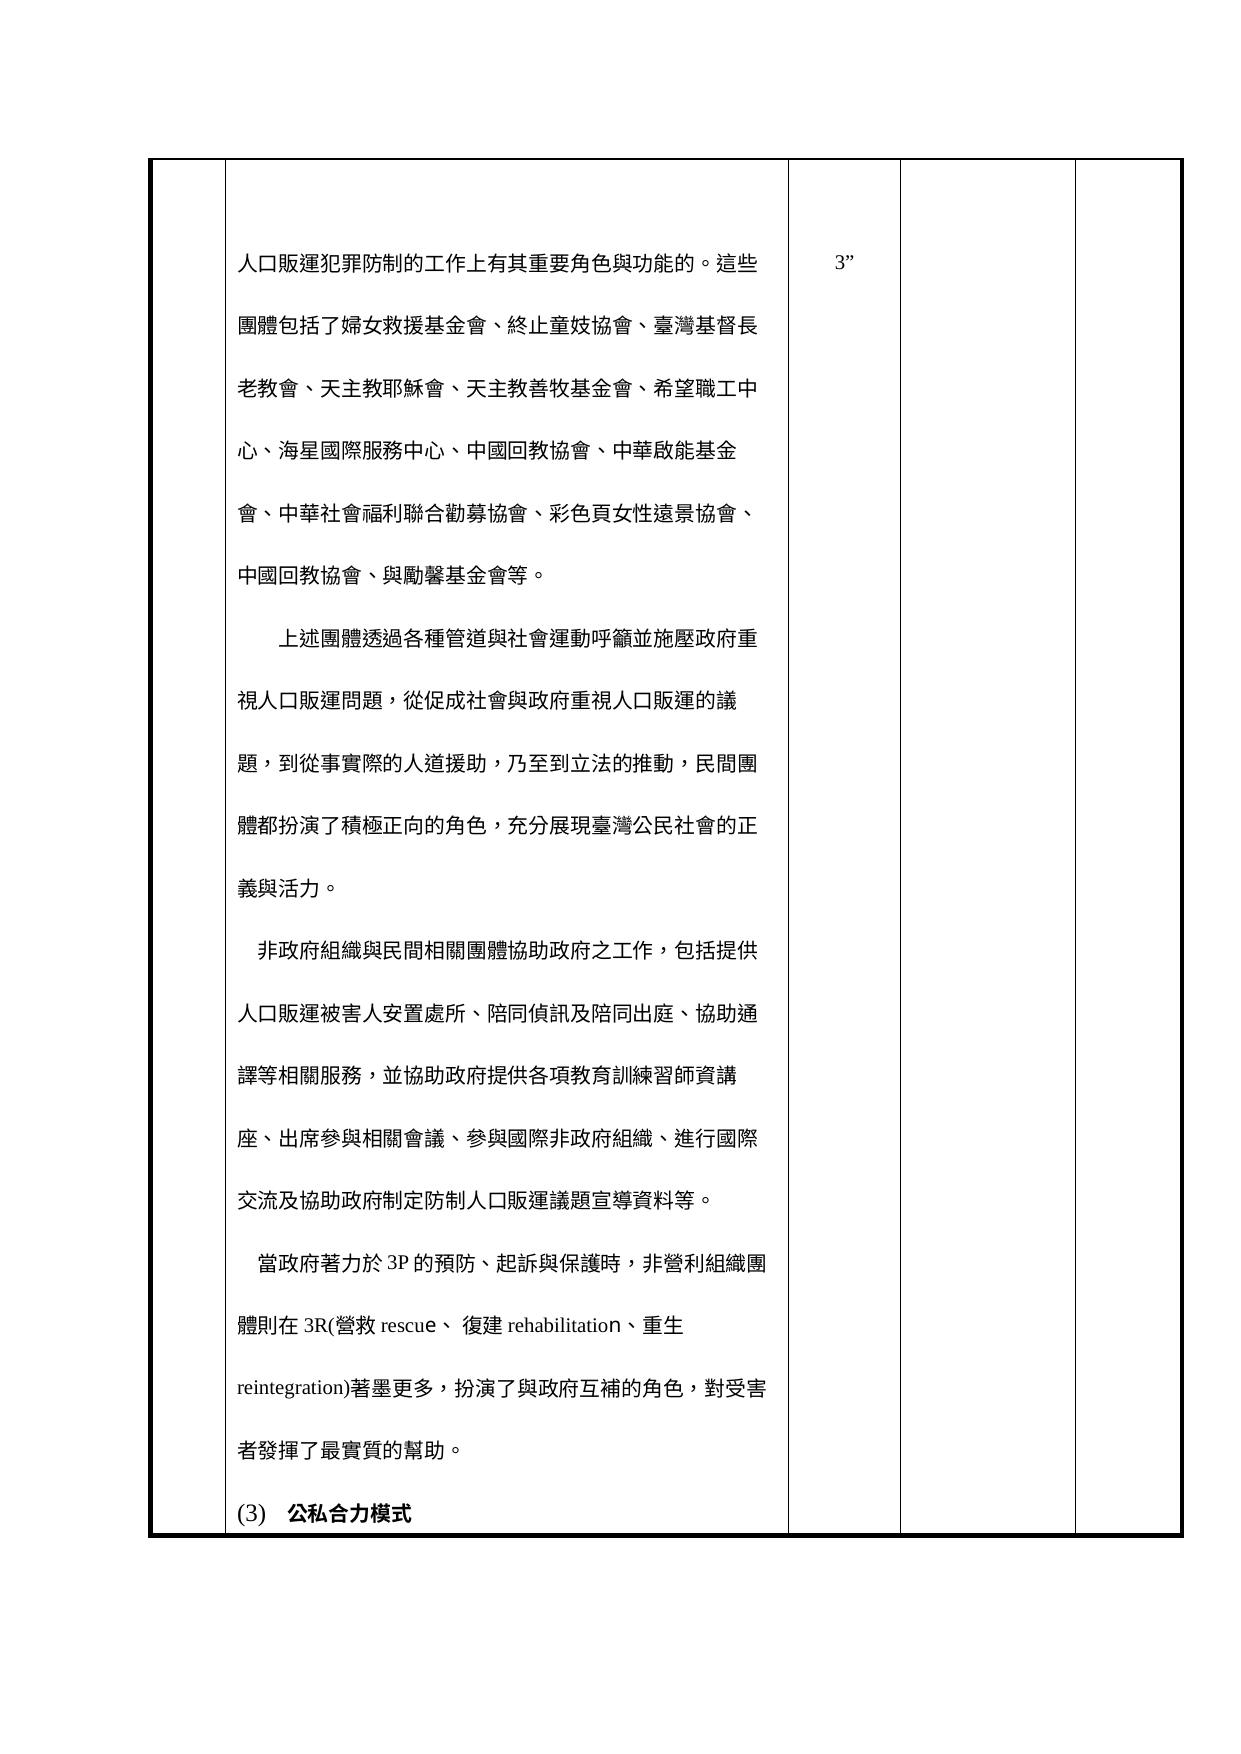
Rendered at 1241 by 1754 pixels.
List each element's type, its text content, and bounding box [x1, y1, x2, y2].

table_cell 壹、課前活動 一、影片及圖片欣賞- 1. 播放側錄之台衛「越南情緣」﹑國衛「千里姻緣路」和台藝「江山美女情」等電視節目之內容片段。 2. 展示報紙小廣告。問同學會聯想到什麼？ 二、心得報告 教師請二位同學就上一節之家庭作業所觀賞之影片或相關文章發表個人心得。 三、老師講評 藉由同學由影片觀賞所激發的情意，帶入瞭解我國具體防制人口販運的制度規範之認識與實踐技能之培養。 貳、教學活動 一、當前臺灣人口販運的問題 上一節認識了人口販運的基本概念後，本節進入我國有關人口販運實務面的瞭解與探討。臺灣當前人口販運的主要問題，依警政實務與學者的觀察分析，主要表現在如下的三個面向： 性販運 臺灣過去的人口性販運問題主要有兩種型態，一為在國際間扮演輸出國的角色，販賣人口到其它國家，例如許多年輕女性被徵人廣告騙至日本賣淫、陪酒或拍A片；第二種則是島內本身的問題，經濟弱勢地區人口販運到都市，如早期「雛妓」問題，有些弱勢家庭及原住民未成年少女被販運到都會地區從事色情行業。 但隨著臺灣經濟起飛，及國內人權團體與政府的共同努力下，透過健全法制與社福制度，讓雛妓這類事件已近消聲匿跡，但在性交易需求不變的情形下，供給來源取而代之的是大陸地區及東南亞如泰國、越南等地的非法移民，及以合法管道的「假結婚真賣淫」來臺的跨國婚姻。美國2007的人口販運報告書中，直接指陳：「臺灣主要是以性剝削為目的而販運婦女的目的地。來自中華人民共和國(中國)和東南亞國家的婦女和女童，被以假結婚、不實受雇機會及非法走私，販運到臺灣，目的為商業性性剝削。」業者常以合法掩護非法的假結婚真賣淫(假合意結婚) 婚姻仲介成為變相的販賣婦女從事色情或強制性勞動管道。 至於對外輸出的性販運，仍常出現不肖業者在報上刊登「赴日餐聽打工，短期獲高薪」等廣告，容易誘拐年輕女性應徵，以輕鬆借款或是招待機票為誘餌，吸引婦女上當，等到了日本，業者隨即扣押護照、機票，限制行為自由，強迫受害女子賣淫。所以，臺灣目前在性販運上不單是輸入國，也是輸出國，問題嚴重。 婚姻買賣 雖然在法制上我國逐步邁入兩性平權的世紀，但在觀念上國人仍存有重男輕女的信念，造成生育行為上採取諸多干預性別的人工措施(如性別篩選、墮胎)，導致在人口結構上男性多於女性，同時近年來女性自主意識的抬頭，使得臺灣本地的婚姻市場上，有著顯著的性別失衡的現象，於是許多人轉而從鄰近地區或國家尋求跨國婚姻。 根據內政部統計資料顯示（註1），外籍與大陸配偶自76年起至96年10月止，累計人數為396,829人，其中外籍配偶136,500人（女性126,481人，佔92.6％）；大陸配偶260,329人（女性244,155人，佔93.8％），絕大多數都是外籍新娘。 成家立業及尋求愛與歸屬本為人民的基本需求與權利，但我國目前在跨國婚姻上，大多數都是透過婚姻仲介而促成（註2），這使得婚姻的本質產生了改變，報紙廣告所宣稱的「只要20萬、保證處女、一年內跑掉賠一位」、「澎湖天后宮前的外籍新娘展示」乃至「e-bay上的拍賣」都凸顯了婚姻買賣的本質，而成為另一種人口販運的新形式。婦女團體即抨擊婚姻仲介業歸為經濟部商業司所管轄，充分暴露其將人視為物品買賣的性質。而這些外籍配偶嫁到臺灣之後，經常無法獲得平等與人道對待，致部分外偶淪為生育工具、無償家務勞者動及性服務者，甚至被迫同時服侍兩個以上的男性，對個人人權傷害甚大。 勞動販運 國內的產業環境隨著經濟發展、所得提高之後，人力大量往服務業流動，傳統的危險、骯髒、卑賤及艱苦的四D工作(dangerous, dirty, demeaning ＆ difficult)國人較乏工作意願，且勞動成本不斷上升，政府為推動重大公共工程及解決國內產業缺乏基層勞工的窘境，於民國78年起開放外勞進入國內的勞工市場，往後陸續允許家庭幫傭與看護工進入我國。到民國96年底統計外籍勞工達三十六萬人，成為支撐臺灣經濟活動的一股重要力量。然而隨著94年的高雄捷運之外勞暴動爭取基本權利案爆發後，國人與國際社會開始關注此種不合理對待的議題。 國際勞工的流動是全球化下的趨勢，但我國的外籍勞工人力的運用，卻被指名流於人口販運的本質。根據臺灣國際勞工協會於94年發動「反奴工大遊行」提出「強制國對國直接聘僱、外勞得自由轉換雇主、取消外勞居留最長六年年限、家庭類勞工應受法令保障、外勞團結權」五點訴求之內容（註3），及學者的觀察分析，外籍勞工過去的工作條件與待遇，遭到如下的不等對待，而有了勞役（servitude）的本質。（註4） 不當的外籍勞工仲介制度 臺灣外勞的引進是由民間部門為之，而非國對國的直接聘僱。私人部門的仲介費之高居亞洲之冠，面對昂貴的仲介費用，外勞多半靠借貸支付給母國仲介。如果一名外勞沒有做滿一定年限，則一趟赴台的旅程可能徒為舉債還債的循環。且當他們二度來台時，仍然免不了遭到仲介再度的剝削，不當的仲介制度變成往後層層剝削的元凶。 限制轉換雇主、不平等的勞雇關係 外勞在一些國家(香港、新加坡)可自由轉換雇主，但臺灣的法律（修訂前）規定藍領外勞除了少數的狀況，只能為契約上載定的雇主工作，不得轉換至其他雇主，此剝奪了勞動者選擇權利（新修訂外國人受聘僱從事就業服務法已容許註5）。欠缺選擇工作的權利，且外勞面對不合理的勞動條件時，我國工會法規定，外勞不得自組工會、參選工會理監事，剝奪外勞團結權，同時也喪失了集體協商、罷工的權利。勞動三權，外勞一項也沒有，他們只能忍氣吞聲以保住工作。國家的法令規範了一種人身從屬式的僱用關係，更加強化了勞資之間的權力不平等。許多外勞在簽訂契約時，為了爭取工作，都被迫同意不放假、不得參加工會或集體抗爭，這些方式剝奪了勞工的結社集會自由與團結權。 勞動條件不佳、被迫從事非契約之工作 臺灣雇主經常對外勞採差別待遇，外勞多被指派大夜班及辛苦的工作、或使用老舊不安全的器材。發生職業災害時，往往被雇主遣返出境，以遠低於法律規定的金額打發。 外勞的平均加班時間高，但許多資方未依勞基法標準給付加班費，甚至以實物給付來灌水虛應基本工資的規定。至於家庭幫傭與監護工由於無法適用於勞動基準法的保障，工作、休息時間及工作範圍未定明，且住在雇主的家裡，變相工作和超長工時的情形更為嚴重，甚至被雇主要求到親朋好友家打掃，或是擔任契約以外的工作內容，他們自稱是7-11，24小時全年無休的"家奴"。 侵犯個人隱私、剝奪自由 外勞經常被視為被管轄的財物，而非擁有獨立人格、自由尊嚴的個人。過去為防止外勞逃跑，許多雇主或仲介扣押外勞的護照。由於外勞多被強制規定住在工廠宿舍，其下班後的私人生活也受到雇主的規範監督。此等類似侵犯人身自由及隱私的情形在外籍家務勞工更為明顯，有些雇主任意進入外傭房間，未經允許翻動其私人物品、檢閱信件。更有雇主未能尊重外勞之宗教信仰與生活習慣而立下多不合理的規範（註6）。 懷孕歧視、性騷擾、性侵害 在就業服務法未修正之前，外籍勞工如懷孕立即遣送出境，造成有些懷孕外勞，在缺乏社會網絡的情況下，找密醫墮胎，對其生命健康造成極大風險。至於外籍家庭幫傭，由於孤立地在私人家戶中工作，最容易遭受雇主的虐待、性騷擾或性侵害。 污名化、種族歧視 在媒體的報導中，凡有外勞犯罪，或感染寄生蟲、傳染病的案件，便用聳動的標題把個案普遍化，警示外勞的引入形成公共衛生與社會治安威脅的意象。社會新聞中，屢屢出現把愛滋病的增加、一般竊盜案在沒有證據的情況下，任意指控或暗示外勞為嫌犯。 而女性外勞經常被污名化為進行「假打工、真賣淫」，不少外勞任意遭警察在街上攔下檢查身分，若未攜帶外籍人士居留證或護照，便被帶回警局盤查是否有賣淫或犯罪行為。事實上，外勞的犯罪率遠低於臺灣公民的平均犯罪率，媒體報導及刑事司法單位，都存在種族歧視的刻版印象。 不當的救濟管道，助長不法氣焰 當一個外勞面臨債務負擔、無法自由轉換雇主、苛刻工作條件及施虐者長期加害時，由於語言的隔閡和資源的有限，受虐外勞往往求助無門、舉證困難，又不諳臺灣法律、缺乏社會庇護與司法救濟管道，所以多選擇脫逃，但此種作法卻讓其處於違反法律規定的非法狀態，因此被查獲時很難獲得公平對待，反而被迫遣送返國，這樣的法律規定使加害人逍遙法外，讓其有恃無恐助長不法氣焰。 二、現階段我國防制人口販運的作為 感於人權保護的國際潮流，及國內、外不同勢力的關注，我國近來積極推動人販運的防制工作，以下茲就政府公部門、民間NGO團體及公私協力等三個面向說明。 政府公部門 我國政府為了改善國際社會對我涉及國際人口販運相關活動的關注，行政院制訂了「防制人口販運行動計畫」，採取系列措施，以圖解決此一問題。 3P的整體防治策略 政府依聯合國 2003 年「預防、禁止和懲治販運人口(特別是婦女及兒童)議定書」之精神，檢討我國現行相關法制，整合各部會力量，從預防 (prevention)、起訴 (prosecution)及保護(protection)的等三個面向建構整體的防制策略。當前政府推動防制工作，以保障被害人之人權為重，並輔以強化預防、查緝。 具體措施（註7）（註8） 為了發揮有效的防制效果，政府積極推各項措施，以下分點簡要說明： 保護(protection)層面： 從上一段當前我國人口販運分析中被害人的遭遇與處境中，我們可以瞭解其遭遇包括受身體暴力、精神虐待、性侵害、語言不通，對我國的法律不瞭解，資訊不對等，以及做證可能帶來的人身安全等多種困境，所以更強化了政府提供相關保護與服務的重要性。 行政院的人口販運防制計畫，在保護上重在給予被害人適當之安置處所、確保其人身安全、相關刑罰及行政罰之免責及給予適當之諮商與輔導等作為。 具體措施包括：加強被害人鑑別、提供被害人適當之安置處所、提供被害人其他相關照護、提供被害人之行政罰、刑罰免責部分、確保被害人之人身安全、被害人於偵查及審判程序中之保護措施及被害人訴訟權利及工作保障等多項措施。 目前，對被害人視案件偵審情形予以延長停留或給予合法停留資格，或對因被販運所直接造成違規行為，予以免除行政罰、不起訴或緩起訴處分等相關法律規定尚在審議中，並積極協調立法院優先審議法案。 另外，已具體採行者則有：設立外勞諮詢服務中心，結合民間團體提供勞資爭議處理、醫療照護、心理諮商輔導及法律諮詢服務。並提供人口販運被害人之安置補助、法律訴訟補助、醫療補助、心理治療補助等費用，提供被害人法律相關資訊，並依據相關法令提供必要之經濟補助。 預防(prevention) 層面： 預防層面強調提升國人對人口販運議題之認識瞭解、強化外來人口對其權益之認識、檢討現行外勞政策與制度等作為。 主要作法包括：訂定防制人口販運行動計畫、完善防制人口販運協調和溝通機制及透過教育體系進行人權、性別平等與法治教育等，教導學生認識人口販運議題。 此外，也建立監控及過濾外來人口可能成為人口販運被害者機制（如：外籍配偶面談，實地訪查、嚴格證照查驗）。 更重要的是，檢討現行外籍勞工政策與制度，放寬勞動條件，修訂私立就業服務機構許可及管理辦法。 另外，加強國際交流，透過各種管道，與被害人主要來源國之政府或國際組織，合作共同打擊跨國人口販運案件。積極推動簽署「司法互助協定」等。 最後，則是結合非政府組織參與防制行動，協助政府辦理防制人口販運工作。 查緝起訴(prosecution)層面 強調專人專責積極查辦人口販運案件、對加害人從重求刑及強化各機關橫向聯繫協調等作為；以整體防制策略，動員全體力量共同防制。 主要具體作為包括：研議防制人口販運專法及相關法律：.依據現行法律，人口販運及性交易犯罪，可能涉及之刑法、兒童及少年性交易防制條例、勞動基準法、就業服務法、臺灣地區與大陸地區人民關係條例、入出國及移民法、護照條例等加以研修強化，以達預防威嚇之效 但徒法不足以自行，所以加強查緝及起訴，中止剝削行為，透過執法部門舉辦相關議題之教育訓練，強化專業訓練，提升辦案能力。 此外，鼓勵民眾檢舉，全民防制犯罪： 設置「110、118」專線報案系統，鼓勵民眾主動檢舉人口販運案件。另針對外籍勞工權益，設置 0800檢舉專線，針對檢舉雇主非法僱用、仲介非法媒介以及行蹤不明外勞等情事提供檢舉獎金。 另外，深入學術研究，委託大學針對人口販運進行研究，深入實務問題，了解犯罪型態 以供各部會防制人口販運工作之參考。 最後，則是加強國際合作，辦理引渡事宜，惟由於我國特殊之政治處境，國際司法合作之困難度較高，仍待努力。 民間NGOs組織的努力（註9） 非政府組織(NGOs)，一般而言是指「自我管理，私人性質，同時不以營利為目的，而以促進及改善弱勢族群生活品質為目的的團體」。綜合研究顯示NGOs 有許多的功能，包括：提供直接服務的功能，例如受暴婦女保護，對無法立即受政府保護的對象提供服務；提醒政府注意新興議題的功能，如環保等；提供更多社會參與的管道；要求政府進行有關社會政策及制度的改革，例如消保法、兒童福利法等皆為民間團體推動而成；以及打擊犯罪活動的功能等等。 在人口販運的救援與促成防制人口販運上，國內的一些非營利組織發揮了重大的貢獻，從民國80 年起婦女救援基金會對原住民少女救援成功的案例，證明非政府組織在人口販運犯罪防制的工作上有其重要角色與功能的。這些團體包括了婦女救援基金會、終止童妓協會、臺灣基督長老教會、天主教耶穌會、天主教善牧基金會、希望職工中心、海星國際服務中心、中國回教協會、中華啟能基金會、中華社會福利聯合勸募協會、彩色頁女性遠景協會、中國回教協會、與勵馨基金會等。 上述團體透過各種管道與社會運動呼籲並施壓政府重視人口販運問題，從促成社會與政府重視人口販運的議題，到從事實際的人道援助，乃至到立法的推動，民間團體都扮演了積極正向的角色，充分展現臺灣公民社會的正義與活力。 非政府組織與民間相關團體協助政府之工作，包括提供人口販運被害人安置處所、陪同偵訊及陪同出庭、協助通譯等相關服務，並協助政府提供各項教育訓練習師資講座、出席參與相關會議、參與國際非政府組織、進行國際交流及協助政府制定防制人口販運議題宣導資料等。 當政府著力於3P的預防、起訴與保護時，非營利組織團體則在3R(營救rescue、 復建rehabilitation、重生 reintegration)著墨更多，扮演了與政府互補的角色，對受害者發揮了最實質的幫助。 公私合力模式 在解決公共事務的問題上，NGOs 的表現引人注意，它 已經發展出足夠與商業團體及政府組織間進行互動與抗衡的能力，而成為第三部門。在全球性問題上前聯合國秘書長安南曾指出，NGOs 將在全球生活中發揮越來越大的功能，可看成未來影響全球發展的重要因素。 尤其在人權的保障與促進上，NGOs 扮演著重要角色，包括1.強化政府決策的正當性：社會上往往未能理解許多急迫需要解決的問題，例如，生態保育、人權侵犯等問題，如果沒有NGOs 的參與，很難讓政府抗拒及改變單一利益的壓力，因此NGOs 介入後可成為政府政策的後盾，強化政府政策的正當性。2. 展現靈活性：與政府組織正規的制度化程序相比，大多數的非政府組織可以擺脫官僚體系的束縛而具有靈活的適應性。這種靈活性可使NGOs 可以迅速地確立行動方針、發展具體的行動。3. 提供專長與知識：許多NGOs 具有對於處理現實問題的專業知識。4. 資訊網絡的建立：NGOs 可以為了追求共同的目標，排除許多差異問題，迅速的建立關係網路，相互提供資訊。 防制人口販運原本是政府責無旁貸的任務，但是在公共事務如麻，及政府人力、物力有限的情形下，如何善用民力，成為政府提升施政效能的重要方法，所謂「官力有限、民力無窮」，政府與民間部門如能發展出共同合作的夥伴關係模式，更能發揮防制的效果。 近年來政府積極結合非政府組織，共同參與防制人口販運行動，從「防制人口販運行動計畫」訂定、「防制人口販運協調會報」設置及相關會議座談與宣導活動等，均全程邀請非政府組織、其他相關組織和民間人士參與提供意見，並邀請非政府組織學者專家擔任協調會報民間委員，參與、協助並督促臺灣政府推動防制人口販運各項工作。 另外，我國政府也積極鼓勵並支持、補助國內非政府組織參與國際會議與交流活動，以與國際接軌，吸取國際事務活動資訊，分享實務心得，來突破政府在官方管道上所面臨的困境。 在實務方面，設有公設民營之緊急短期庇護中心，或以業務委託與民間機構簽約之其它方式，締造公私合力的雙贏模式。這是繼政府在防制人口販運上推出預防(Prevention)、保護(Protection)、起訴(Prosecution)的3Ps之後，出現第四個P「合作(Partnership)」要素，預期將使防制效果更加顯著。 三、防制人口販運的一些重要觀念 雖然政府制定「防制人口販運行動計畫」，顯示施政的決心，但是依據學者與社運人士之分析，仍有一些更深層的問題存在，如果未能適當釐清，將對防制效果大打折扣，或雖有成效卻損及其他人權。 第一，我們是否確立了以受害人為中心的觀點。以往執法人員的觀念，認為只要有違法的行為，就是罪犯，所以重視的是他們違法入境或從事非法的性交易的事實，忽視他們也是受害者的角色。當法令將被害者視為犯罪者，將其行為入罪化後，加害人很容易利用此論點，教育被害人不能信任刑事司法人員，避免將讓自己限於犯罪的處境，而接受人口販運集團的控制。 第二，是否對受害者以另類的工具化對待，作為政府打擊犯罪的方法之一。過去查緝到人口販子的結果後，常把被害者留置到偵查完畢，以便作證販運者的可惡行徑，然後將這些證人遣返出境，認為將受害者遞解出境，讓他們免於受剝削就是解決問題，而未正視其社會身分該被如何被保障，也未思考他們被遣返後是否遭受到跨國犯罪集團的報復，而採取更積極的保護措施。 現在雖已有對受害人保護方法，但國內NGO團體仍認為不足，政府如果不給予受害人「長期居留權」和「工作權」，受害人不在無後顧之憂的保障下，如何能陪政府共同打擊不法。 第三，是否成就了一種正義，卻是以更大的價值為代價。例如美國2007年報告書中部分肯定我國政府，指出：「臺灣政府由於對外籍配偶及其老公實施了嚴格的面談機制，使得2005一年之內，核發來自越南的外籍配偶的來台簽證由11953名下降至7062名」。而在數字大幅下降後面，是否意味嚴格的面談機制背後，有把所有婚姻移民當作嫌疑犯的思維，以及如一些婦女團體抗議政府要求「國人配偶提供適當財力證明」等，他們都可能侵犯了人們尋求婚姻家庭的自由的權利。 第四，是否有更寬廣、更人道的移民政策思維。在相對貧窮的國家，人們往往藉著去海外打工或是婚姻移民以換取更好的未來。然而，當我們為防制人口販運而實施嚴格的控管來防堵移工時，這樣的處境，使得移工選擇以非法的管道移動，更讓他們容易陷於被販運的無助狀態中；而當移工在我國沒有合法承認的社會身分，他們的勞動更容易被剝削、處境更無助，使得第三者可以輕易地介入其中，仲介、走私者就是好的例子；所以當「越境」的困難度越高、這些想要打工的移工要付出的代價就越高。 當前許多論調把人口販運單純化、窄化成為人口販子的個體性道德及犯罪議題，探討重於受害者人權保障問題，未能將視野擴展及於總體性全球化面向，而忽略了國家之間的不平等發展所衍生的貧窮問題，以及仲介制度、惡質勞動條件所共同形構的不公義的剝削。更忽略了那些「人口販運犧牲者」，也有作為一個人如何尋求未來的行動力與生存策略，他們選擇以當外勞方式企圖掙脫母國的貧窮，用勞動來改善母國家庭的經濟，他們也有自由移動的需求與權利。 第五，政府究竟是短視的行動因應或長遠的價值信念植根。行政院公布「防制人口販運計畫」，並設立跨部會協調督導會報。但徒法不足以自行，政府與NGO團體在摸索合作之際，產業界對人口販運與強迫勞動等議題卻相對冷漠，如此將使防制效果事倍而功半。要終結勞工們被強迫勞動的惡夢，政府要激起企業發揮社會責任，才能讓人口販運的悲歌不在臺灣低唱。 第六，性別意識是否被彰顯。國內目前積極推動性別平等，性別主流化也成為政策制訂的先驅考量，但是在防制人口販運時，這個主流意識有被彰顯嗎？是否因為被害者是外國人，我們就少了這方面的警覺。因為實證資料顯示女性是人口販運的主要被害者，且是以性剝削為主，而這種剝削型態背後反應的就是父權封建意識的殘存，所以在防制思維與措施擬定上，必須有性別意識的基礎，才能提供性別弱勢的受害者真實有效的幫助。 第七，是否從根本檢討助長剝削的不健全法令。過去的勞動法令中，充斥著不合理的規定，包括：不得轉換雇主、不得組工會、居留年限受限、家庭類勞工不受勞基法保障、基本薪資壓低內含住宿、伙食等，造成移工權益受損卻無法反抗。因此，雇主或仲介可以隨意對待移工，並常以「遣返」來對待這些膽敢反抗或是已不堪使用的移工。使得移工唯一的反抗就是成為「逃跑外勞」。 而今，雖已有較好的被害人鑑別原則，但勞政單位面對有勞動剝削爭議時，仍習於就勞資糾紛或行政處罰的方式處理，未能將潛在的人口販運案件交由檢警做進一步調查處理，這些都是政府必須要更積極面對的問題。 第八，是否去除人權為外交服務的工具性的思考。過去政府的外勞政策的改變，係從本國國境與治安，或外交利益來思考，用外勞政策來服務政治，例如凍結國外勞引進或准許從某國引進外勞等。因此由政府主持的外勞制度常被抨擊有如奴隸制度。 四、學生可以在防制人口販運上做什麼--結論 資本主義的發展提高世界普遍的經濟生活水準，但卻也讓勞苦大眾貧困化，流離失所而淪為奴工、娼妓，也是人口販運於今尤烈的關鍵，所以從人性尊嚴的角度來看資本主義在歷史上表現的相對進步性，可謂已消失殆盡。 保障人權是世界潮流趨勢，《世界人權宣言》、聯合國的《公民及政治權利國際公約》、《經濟、社會、文化權利國際公約》、《非居住國國民個人人權宣言》與《一九九○年保護所有移徙工人及其家庭成員權利國際公約》均明定接受國有責任確保移民的權利。 我國順應上述趨勢也從修法上強化對人權保障，例如在新修正的「入出國及移民法」中已經加入「跨國（境）人口販運防制及被害人保護」專章（註10），惟因為相關子法尚未通過，致並未明訂施行日期，且有其他規範上的漏洞。所以目前民間團體正大力推動「人口販運防制法」希望就現階段法令既有的缺失加以補足，包括加入故意隱瞞重要資訊、不當債務約束、扣留文件等人口販運案件常見手法等。 人口販運已成為全球化下各國共同面臨的課題。解決此一問題跨國性的決策模式，改變了以往由國家與政府扮演單一行動者的角色功能，而成為全球治理的問題，一個國家如要在國際社會被接受，不能忽略此一問題。 人口販運並非單純的問題，有上游的招募、中游的運輸與下游的營運；也有生產的供給面，更有消費的需求面，更有輸出、中運與輸入國的不同。政府在防制人口販運上推出了預防(Prevention)、保護(Protection)、起訴(Prosecution)的 3Ps策略，NGOs發揮第4P「合作(Partnership)」的角色，有學者主張更有第5個P即參與(Participation)的必要，讓一般人民參與處理此問題，以發展出全民參與以被害人保護為中心之防治途徑，使得人口販運問題之解決，能達到點、線、面之整體效用。 作為一個學生，我們沒有任何權力(行政、司法)，但我們可以發揮第5個P的參與角色。首先，透過對人口販運的內涵有所瞭解，讓它對我們產生賦權（empower）作用，保護我們避免成為潛在的被害者；其次，也能敏感的知覺周圍的人是否為被害者（註11附錄：內政部入出國及移民署「暗夜無助誰來救我—伸出援手你我做得到」），更不致於因無知而成為加害者或是加害者的幫凶；第三，我們有道德良知，不做需求面的消費者，也有同理心與道德情操，願意學習如何同理他人、尊重他人，因為我們常易帶著歧視的眼光，而不歧視是需要學習的；最後，我們更應有道德勇氣與實踐能力，我們有檢舉的能力，知道預防、查緝與保護的管道，透過行動向各地的警察單位、檢察單位、社政單位、勞工團體、醫療單位及婦女服務團體等通報（註12），來打破危害人權的共犯結構。 全球化下的人口移動，很多的界線被打破了，但只有一點不能被打破，就是基本人權，我們透過對人口販運的瞭解，以舉手之力成為善盡責任的好公民，共同打贏二十一世紀的新廢奴戰爭。 課後作業： 請同學針對 婚姻與勞動仲介該不該被禁止？ 寫1000字左右的個人看法。 [提示：] 臺灣的仲介制度，特別是婚姻仲介，有其歷史淵源。以前婚姻仲介，被放在經濟部下的商業司管理，這似乎意味它是一商業行為，人是可以交易的，所以才會出現在澎湖有外籍新娘排排站，被當作物品一樣地挑選。對此現象國內婦女團體一直在抗議。 國家通訊傳播委員會（NCC）曾對國衛電視台「千里姻緣路」、臺灣藝術台「江山美女情」、「千里姻緣路」及臺灣衛星電視台「江山越南情 (越南情緣)」、「千嬌百媚」節目等五個婚姻媒合節目違反節目廣告化規定，開出多張罰單，分別處以新台幣十萬元至三十萬元不等罰鍰。NCC並呼籲各媒體應善盡企業公民的社會責任。 日前，行政院和婦女團體聯手修改入出國及移民法，不准跨國婚姻媒合業者登廣告，也要業者轉為公益團體，女性團體揚言要讓商品化的跨國婚姻業在臺灣絕跡。媒合業者對行政院的作法不服，準備訴願到底。跨國婚姻業者強調，他們對國內男性尋找配偶有功勞，而且「去年經濟部才准跨國婚姻業成為正式職業」，今年（2007）行政院就祭出罰則，臺灣外籍聯姻（婚介）業輔導協會反問「政府怎可朝令夕改？全台業者雇用的員工少說也有三、四千人，要員工喝西北風？」，媒合業者並認為政府禁止婚姻媒合等於逼業者化明為暗，且如果沒有業者協助，東南亞女性不容易通過面談制，男性也可能被騙婚。 另外有人主張婚姻仲介應該是NGO做的，婚姻仲介應該用國對國的談判，不應該交給民間的仲介辦理。 [226, 160, 788, 1533]
table_cell 3” [789, 160, 900, 1533]
table_cell [901, 160, 1075, 1533]
table_cell [1076, 160, 1180, 1533]
table_cell [153, 160, 225, 1533]
